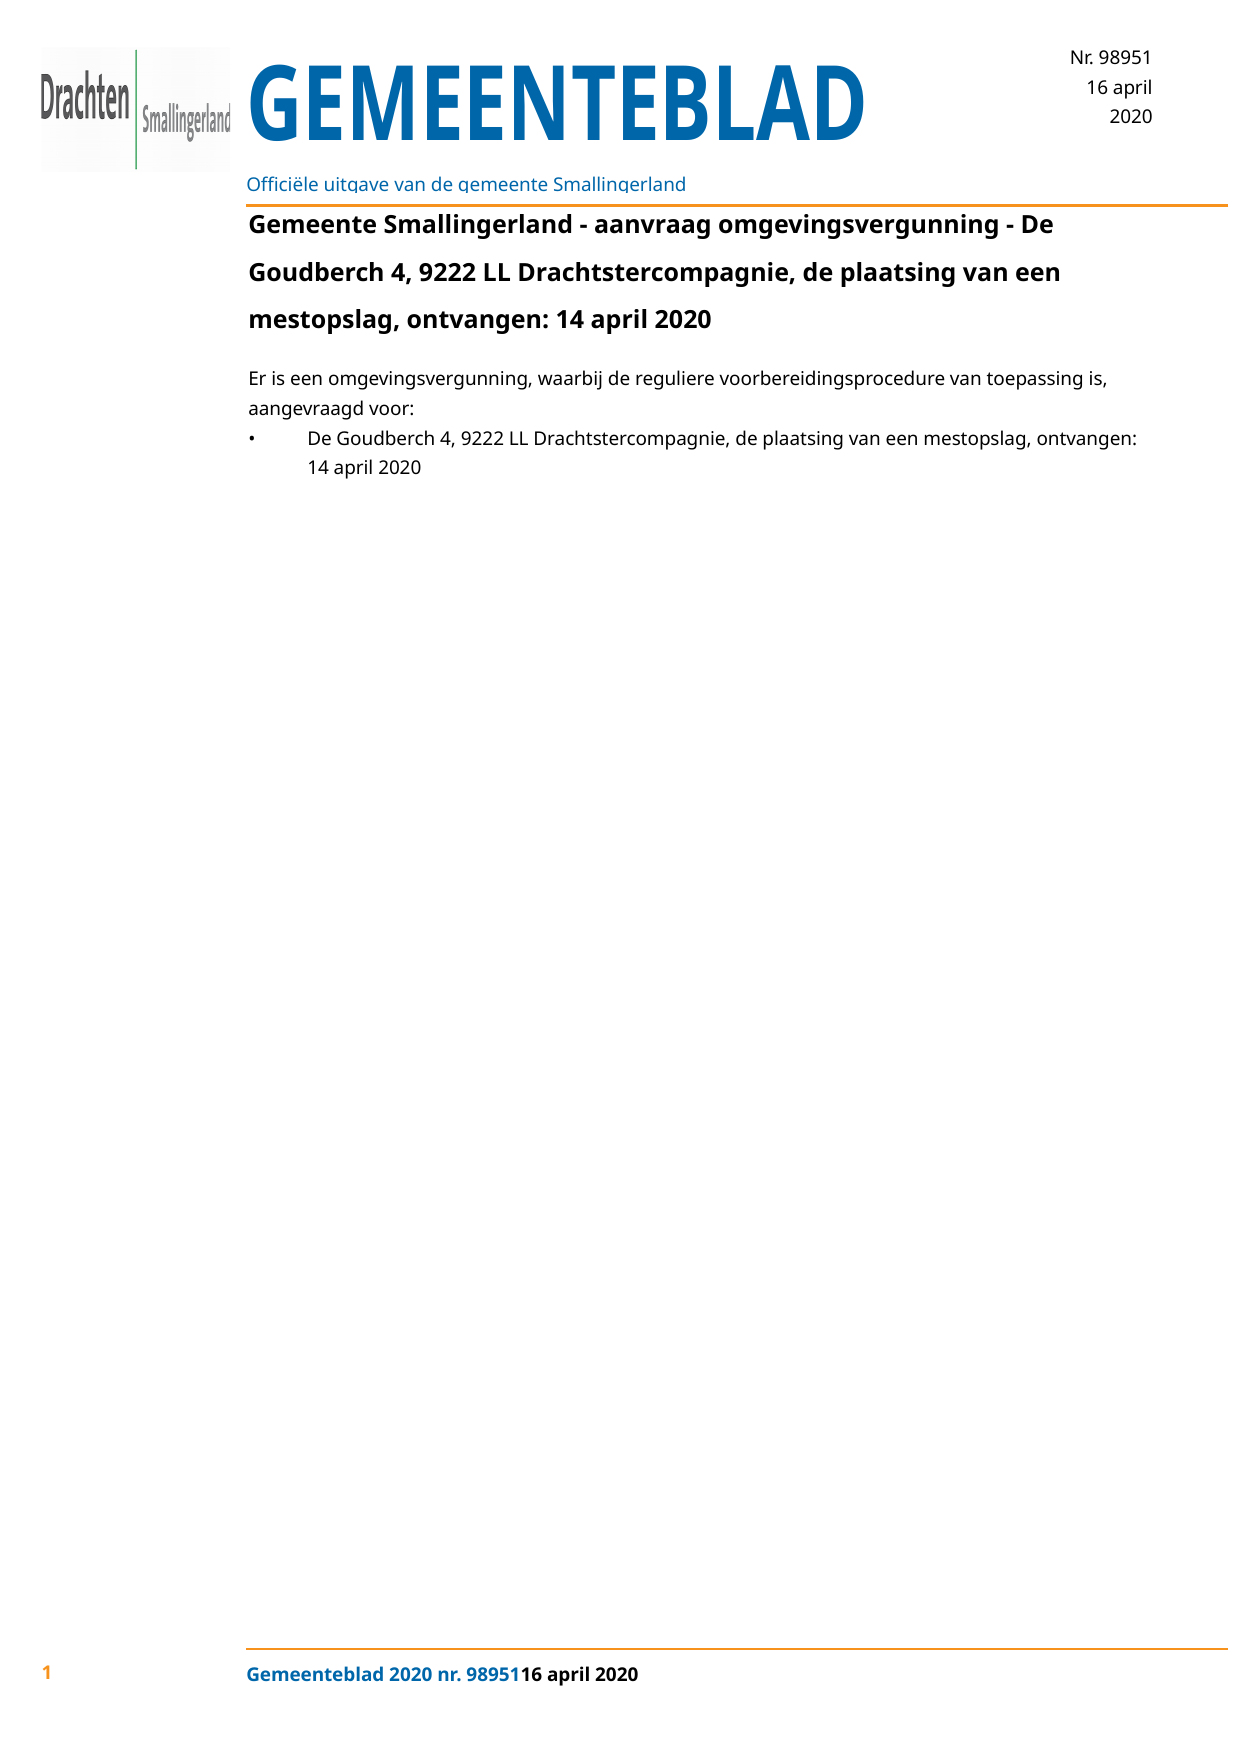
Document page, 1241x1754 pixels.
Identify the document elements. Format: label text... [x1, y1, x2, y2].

picture [41, 47, 231, 172]
text Gemeente Smallingerland - aanvraag omgevingsvergunning - De Goudberch 4, 9222 LL Drachtstercompagnie, de plaatsing van een mestopslag, ontvangen: 14 april 2020 [248, 207, 1152, 336]
list De Goudberch 4, 9222 LL Drachtstercompagnie, de plaatsing van een mestopslag, ontvangen: 14 april 2020 [248, 425, 1152, 480]
text Er is een omgevingsvergunning, waarbij de reguliere voorbereidingsprocedure van toepassing is, aangevraagd voor: [248, 366, 1152, 421]
